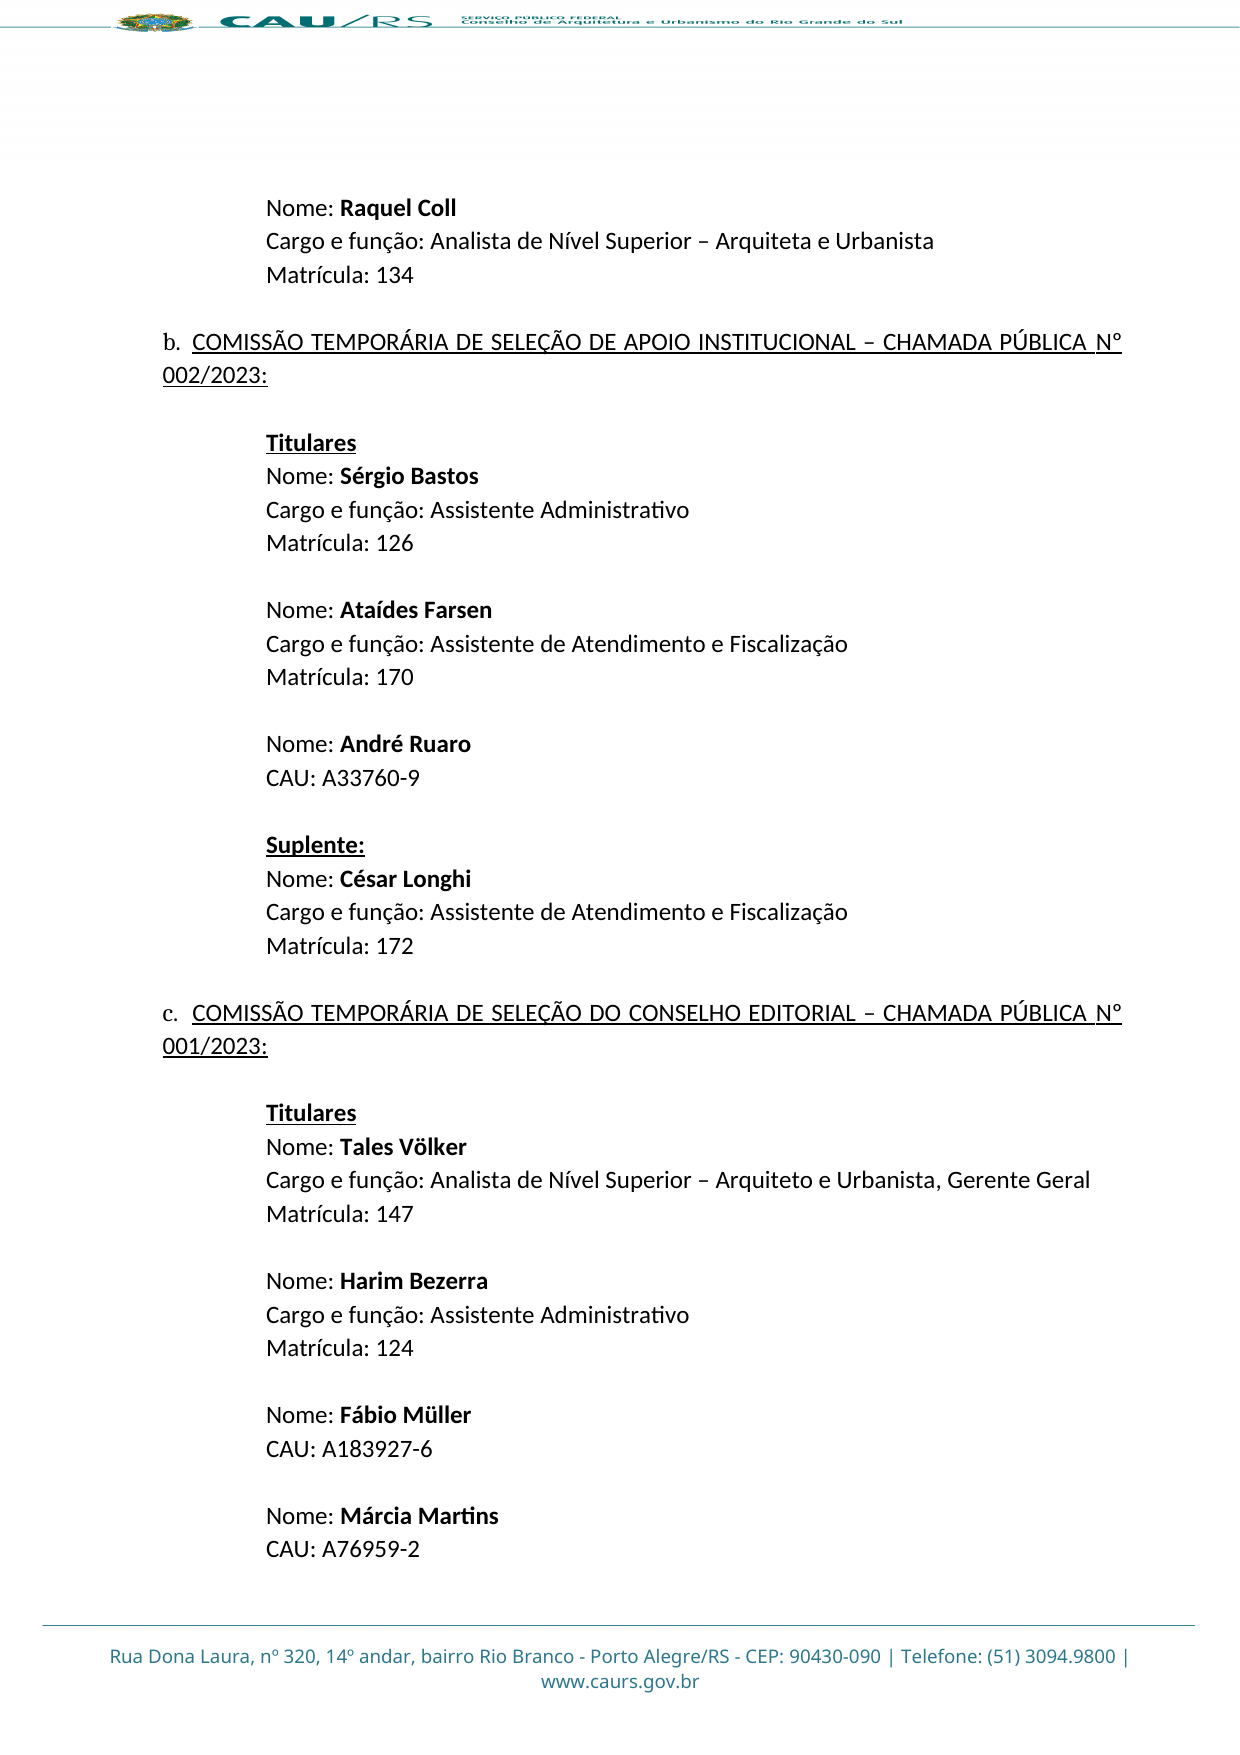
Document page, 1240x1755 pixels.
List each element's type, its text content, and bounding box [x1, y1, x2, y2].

text Nome: César Longhi [266, 863, 1122, 893]
text Matrícula: 147 [266, 1198, 1122, 1229]
text Titulares [266, 1098, 1122, 1128]
text Matrícula: 172 [266, 930, 1122, 960]
text Matrícula: 170 [266, 662, 1122, 692]
text Cargo e função: Assistente Administrativo [266, 1299, 1122, 1329]
text Nome: Raquel Coll [266, 192, 1122, 222]
text Nome: Ataídes Farsen [266, 594, 1122, 625]
text Nome: Sérgio Bastos [266, 460, 1122, 491]
text Cargo e função: Assistente de Atendimento e Fiscalização [266, 896, 1122, 927]
text Matrícula: 134 [266, 259, 1122, 289]
text Nome: Márcia Martins [266, 1500, 1122, 1531]
text Nome: Tales Völker [266, 1131, 1122, 1162]
text Cargo e função: Assistente de Atendimento e Fiscalização [266, 628, 1122, 658]
text Matrícula: 126 [266, 527, 1122, 558]
text Cargo e função: Analista de Nível Superior – Arquiteto e Urbanista, Gerente Geral [266, 1165, 1122, 1195]
text Cargo e função: Analista de Nível Superior – Arquiteta e Urbanista [266, 226, 1122, 256]
text Nome: André Ruaro [266, 729, 1122, 759]
text Titulares [266, 427, 1122, 457]
text Cargo e função: Assistente Administrativo [266, 494, 1122, 524]
text Nome: Harim Bezerra [266, 1265, 1122, 1296]
text Nome: Fábio Müller [266, 1399, 1122, 1430]
list COMISSÃO TEMPORÁRIA DE SELEÇÃO DO CONSELHO EDITORIAL – CHAMADA PÚBLICA Nº 001/2023: [162, 997, 1122, 1061]
text CAU: A33760-9 [266, 762, 1122, 793]
text CAU: A76959-2 [266, 1534, 1122, 1564]
list COMISSÃO TEMPORÁRIA DE SELEÇÃO DE APOIO INSTITUCIONAL – CHAMADA PÚBLICA Nº 002/2023: [162, 326, 1122, 390]
text CAU: A183927-6 [266, 1433, 1122, 1463]
text Matrícula: 124 [266, 1332, 1122, 1363]
text Suplente: [266, 829, 1122, 860]
